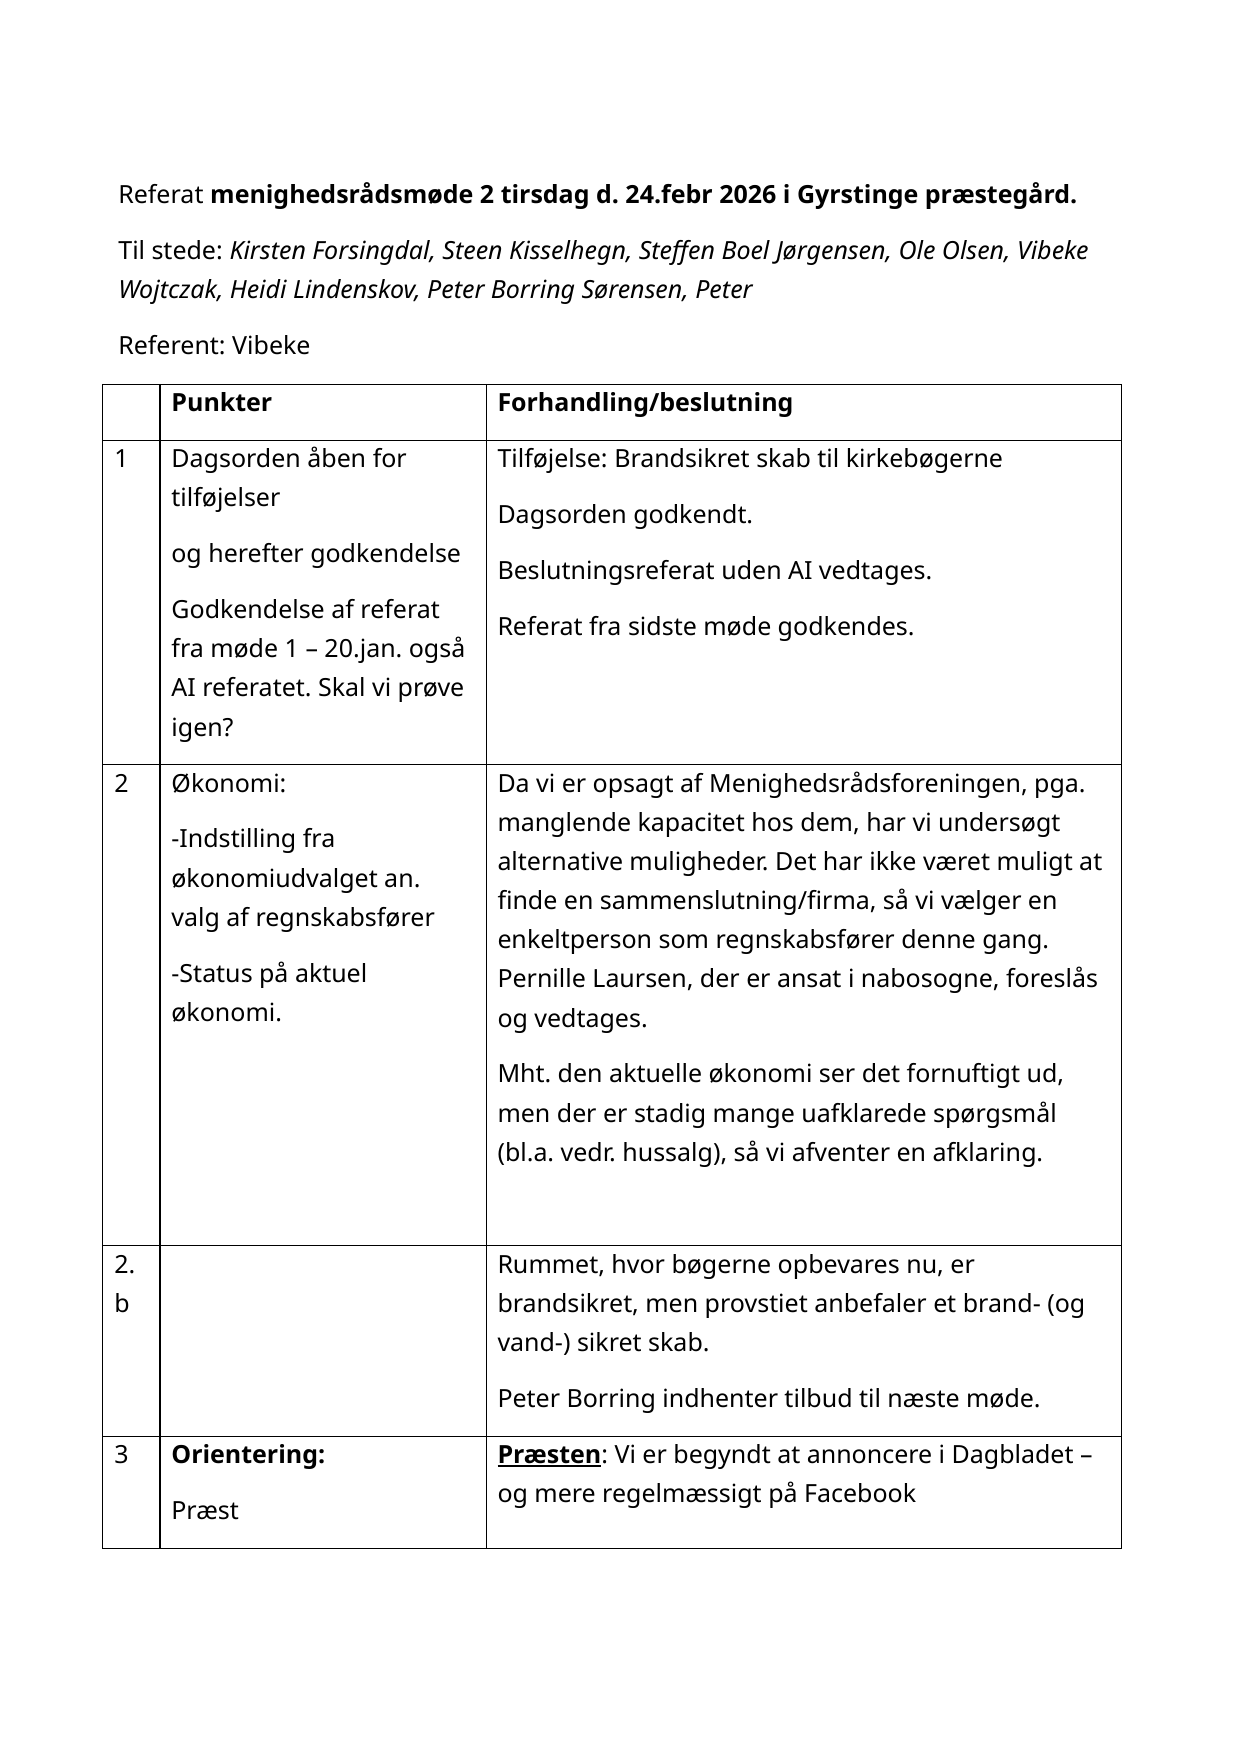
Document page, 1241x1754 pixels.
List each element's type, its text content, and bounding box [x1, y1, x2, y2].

text Referent: Vibeke [118, 328, 1122, 362]
table_cell 2.b [103, 1246, 159, 1436]
table_cell 3 [103, 1437, 159, 1547]
table_cell [161, 1246, 486, 1436]
table_cell Orientering: Præst [161, 1437, 486, 1547]
text Til stede: Kirsten Forsingdal, Steen Kisselhegn, Steffen Boel Jørgensen, Ole Olsen, Vibeke Wojtczak, Heidi Lindenskov, Peter Borring Sørensen, Peter [118, 233, 1122, 306]
table_header Punkter [161, 385, 486, 440]
table_cell 2 [103, 765, 159, 1245]
table_cell Rummet, hvor bøgerne opbevares nu, er brandsikret, men provstiet anbefaler et brand- (og vand-) sikret skab. Peter Borring indhenter tilbud til næste møde. [487, 1246, 1121, 1436]
table_cell Økonomi: -Indstilling fra økonomiudvalget an. valg af regnskabsfører -Status på aktuel økonomi. [161, 765, 486, 1245]
table_cell 1 [103, 441, 159, 764]
text Referat menighedsrådsmøde 2 tirsdag d. 24.febr 2026 i Gyrstinge præstegård. [118, 177, 1122, 211]
table_cell Tilføjelse: Brandsikret skab til kirkebøgerne Dagsorden godkendt. Beslutningsreferat uden AI vedtages. Referat fra sidste møde godkendes. [487, 441, 1121, 764]
table_header [103, 385, 159, 440]
table_header Forhandling/beslutning [487, 385, 1121, 440]
table_cell Da vi er opsagt af Menighedsrådsforeningen, pga. manglende kapacitet hos dem, har vi undersøgt alternative muligheder. Det har ikke været muligt at finde en sammenslutning/firma, så vi vælger en enkeltperson som regnskabsfører denne gang. Pernille Laursen, der er ansat i nabosogne, foreslås og vedtages. Mht. den aktuelle økonomi ser det fornuftigt ud, men der er stadig mange uafklarede spørgsmål (bl.a. vedr. hussalg), så vi afventer en afklaring. [487, 765, 1121, 1245]
table_cell Præsten: Vi er begyndt at annoncere i Dagbladet – og mere regelmæssigt på Facebook [487, 1437, 1121, 1547]
table_cell Dagsorden åben for tilføjelser og herefter godkendelse Godkendelse af referat fra møde 1 – 20.jan. også AI referatet. Skal vi prøve igen? [161, 441, 486, 764]
